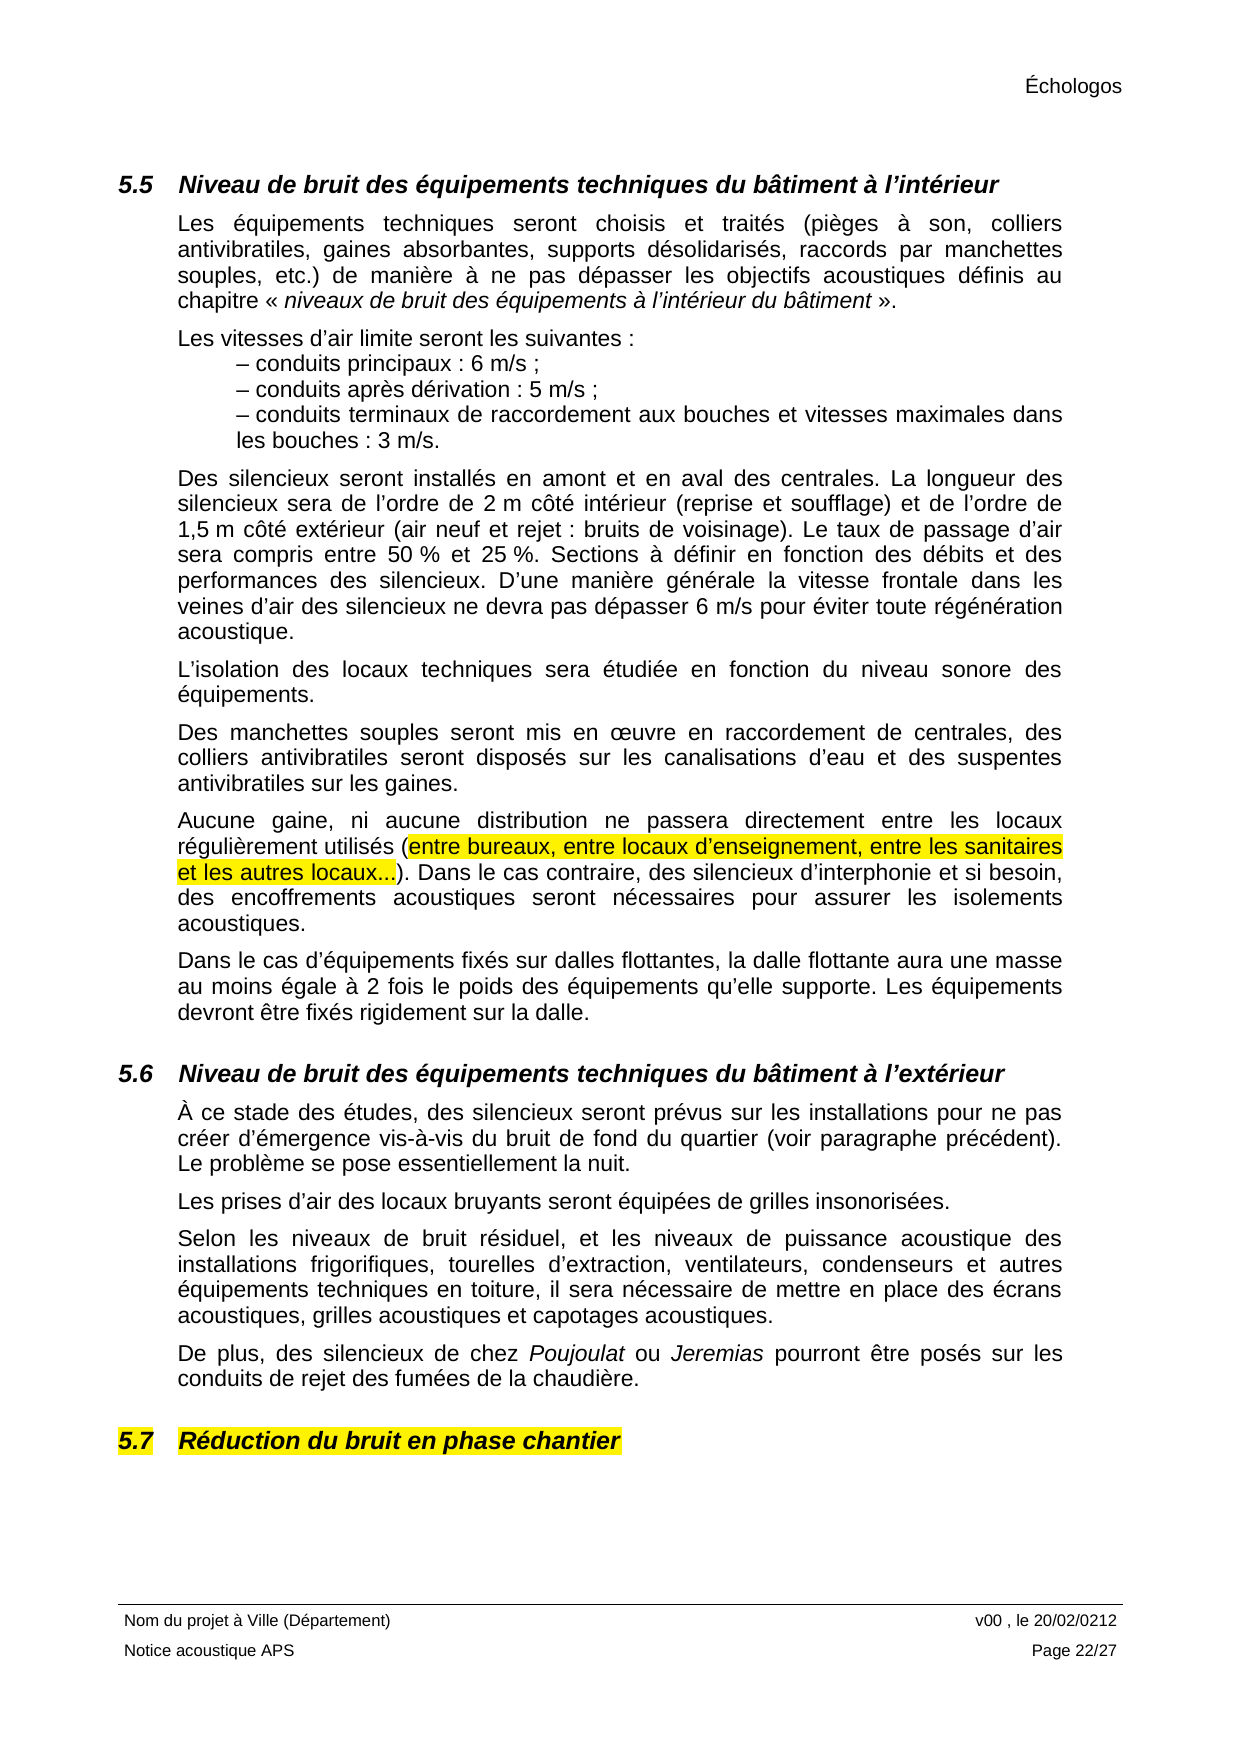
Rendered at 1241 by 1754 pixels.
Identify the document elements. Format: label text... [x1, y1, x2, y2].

text Les équipements techniques seront choisis et traités (pièges à son, colliers antivibratiles, gaines absorbantes, supports désolidarisés, raccords par manchettes souples, etc.) de manière à ne pas dépasser les objectifs acoustiques définis au chapitre « niveaux de bruit des équipements à l’intérieur du bâtiment ». [177, 211, 1063, 313]
text Aucune gaine, ni aucune distribution ne passera directement entre les locaux régulièrement utilisés (entre bureaux, entre locaux d’enseignement, entre les sanitaires et les autres locaux...). Dans le cas contraire, des silencieux d’interphonie et si besoin, des encoffrements acoustiques seront nécessaires pour assurer les isolements acoustiques. [177, 808, 1063, 936]
text Les vitesses d’air limite seront les suivantes : [177, 325, 1063, 351]
subtitle Niveau de bruit des équipements techniques du bâtiment à l’intérieur [118, 171, 1122, 199]
text Des silencieux seront installés en amont et en aval des centrales. La longueur des silencieux sera de l’ordre de 2 m côté intérieur (reprise et soufflage) et de l’ordre de 1,5 m côté extérieur (air neuf et rejet : bruits de voisinage). Le taux de passage d’air sera compris entre 50 % et 25 %. Sections à définir en fonction des débits et des performances des silencieux. D’une manière générale la vitesse frontale dans les veines d’air des silencieux ne devra pas dépasser 6 m/s pour éviter toute régénération acoustique. [177, 465, 1063, 644]
text L’isolation des locaux techniques sera étudiée en fonction du niveau sonore des équipements. [177, 656, 1063, 708]
text Des manchettes souples seront mis en œuvre en raccordement de centrales, des colliers antivibratiles seront disposés sur les canalisations d’eau et des suspentes antivibratiles sur les gaines. [177, 719, 1063, 796]
text – conduits principaux : 6 m/s ; [236, 351, 1063, 377]
text – conduits terminaux de raccordement aux bouches et vitesses maximales dans les bouches : 3 m/s. [236, 402, 1063, 453]
text De plus, des silencieux de chez Poujoulat ou Jeremias pourront être posés sur les conduits de rejet des fumées de la chaudière. [177, 1340, 1063, 1391]
text À ce stade des études, des silencieux seront prévus sur les installations pour ne pas créer d’émergence vis-à-vis du bruit de fond du quartier (voir paragraphe précédent). Le problème se pose essentiellement la nuit. [177, 1100, 1063, 1177]
subtitle Niveau de bruit des équipements techniques du bâtiment à l’extérieur [118, 1060, 1122, 1088]
subtitle Réduction du bruit en phase chantier [118, 1427, 1122, 1455]
text – conduits après dérivation : 5 m/s ; [236, 377, 1063, 402]
text Selon les niveaux de bruit résiduel, et les niveaux de puissance acoustique des installations frigorifiques, tourelles d’extraction, ventilateurs, condenseurs et autres équipements techniques en toiture, il sera nécessaire de mettre en place des écrans acoustiques, grilles acoustiques et capotages acoustiques. [177, 1226, 1063, 1328]
text Les prises d’air des locaux bruyants seront équipées de grilles insonorisées. [177, 1188, 1063, 1214]
text Dans le cas d’équipements fixés sur dalles flottantes, la dalle flottante aura une masse au moins égale à 2 fois le poids des équipements qu’elle supporte. Les équipements devront être fixés rigidement sur la dalle. [177, 948, 1063, 1025]
